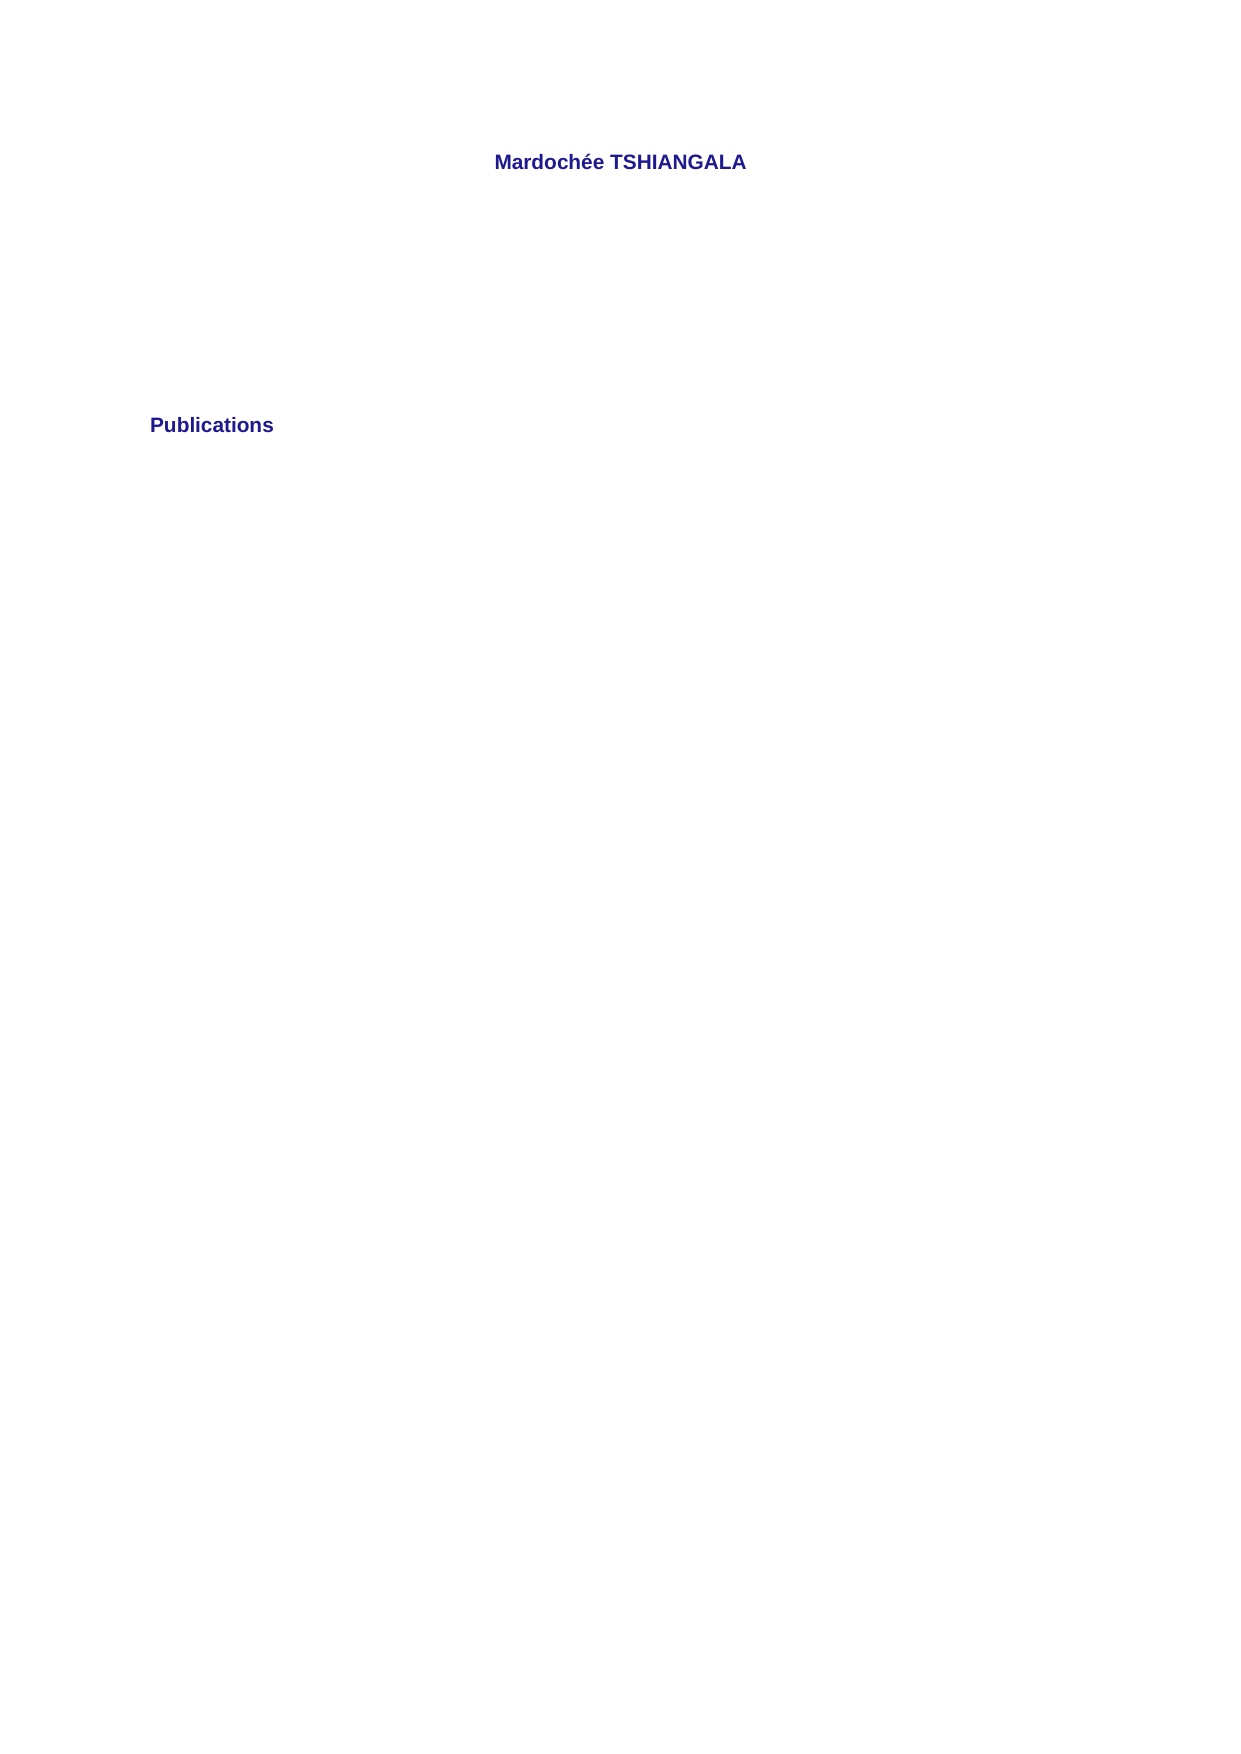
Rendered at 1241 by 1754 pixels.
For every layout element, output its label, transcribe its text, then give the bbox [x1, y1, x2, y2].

subtitle Mardochée TSHIANGALA [150, 150, 1090, 174]
subtitle Publications [150, 412, 1090, 436]
